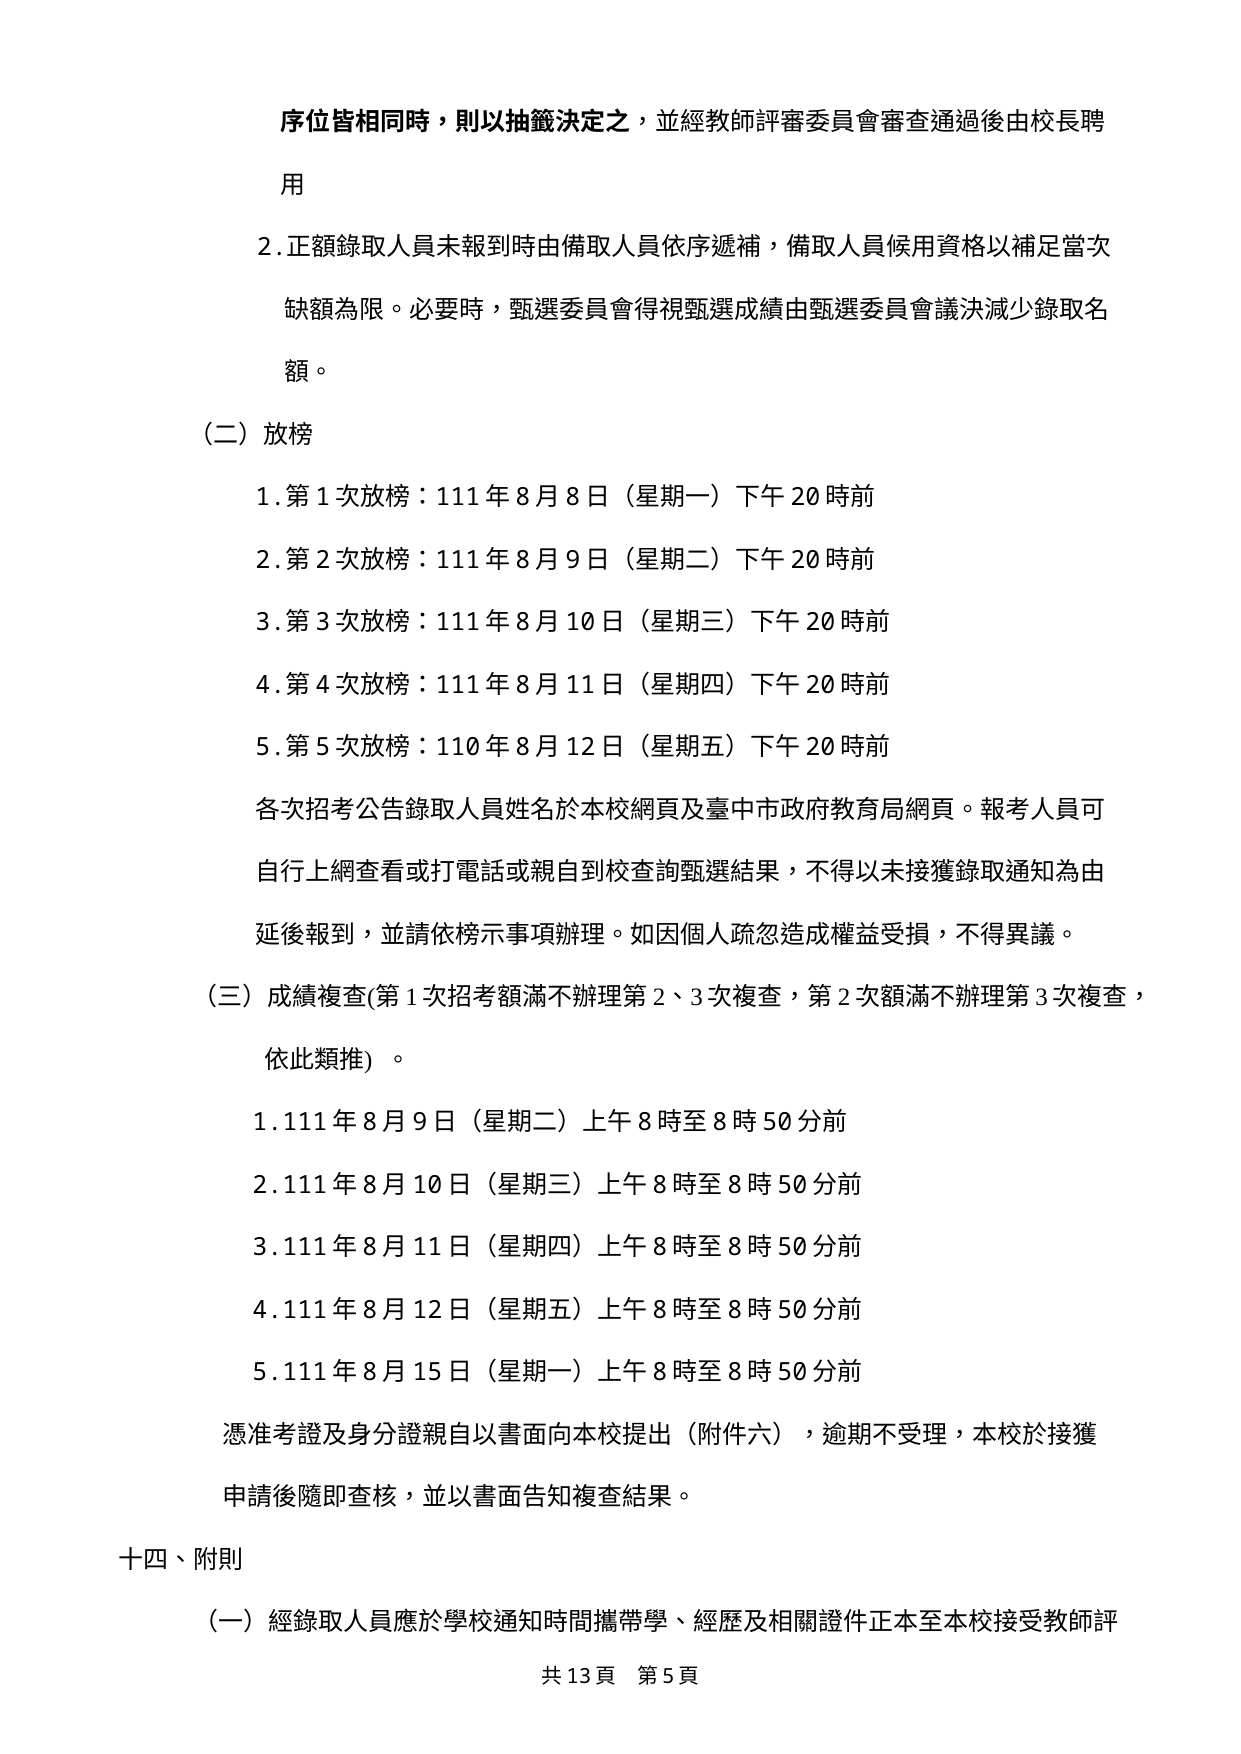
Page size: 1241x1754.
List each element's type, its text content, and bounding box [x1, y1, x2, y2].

text 2.111年8月10日（星期三）上午8時至8時50分前 [252, 1141, 1122, 1203]
text （二）放榜 [118, 391, 1122, 453]
text 2.正額錄取人員未報到時由備取人員依序遞補，備取人員候用資格以補足當次缺額為限。必要時，甄選委員會得視甄選成績由甄選委員會議決減少錄取名額。 [257, 203, 1122, 391]
text （一）經錄取人員應於學校通知時間攜帶學、經歷及相關證件正本至本校接受教師評 [193, 1578, 1122, 1641]
text 4.111年8月12日（星期五）上午8時至8時50分前 [252, 1266, 1122, 1328]
text 1.111年8月9日（星期二）上午8時至8時50分前 [252, 1078, 1122, 1141]
text （三）成績複查(第1次招考額滿不辦理第2、3次複查，第2次額滿不辦理第3次複查，依此類推) 。 [192, 953, 1137, 1078]
text 3.第3次放榜：111年8月10日（星期三）下午20時前 [255, 578, 1122, 641]
text 4.第4次放榜：111年8月11日（星期四）下午20時前 [255, 641, 1122, 703]
text 1.第1次放榜：111年8月8日（星期一）下午20時前 [255, 453, 1122, 516]
text 序位皆相同時，則以抽籤決定之，並經教師評審委員會審查通過後由校長聘用 [257, 78, 1122, 203]
text 3.111年8月11日（星期四）上午8時至8時50分前 [252, 1203, 1122, 1266]
text 憑准考證及身分證親自以書面向本校提出（附件六），逾期不受理，本校於接獲申請後隨即查核，並以書面告知複查結果。 [223, 1391, 1122, 1516]
text 各次招考公告錄取人員姓名於本校網頁及臺中市政府教育局網頁。報考人員可自行上網查看或打電話或親自到校查詢甄選結果，不得以未接獲錄取通知為由延後報到，並請依榜示事項辦理。如因個人疏忽造成權益受損，不得異議。 [255, 766, 1122, 953]
text 2.第2次放榜：111年8月9日（星期二）下午20時前 [255, 516, 1122, 578]
text 5.第5次放榜：110年8月12日（星期五）下午20時前 [255, 703, 1122, 766]
text 5.111年8月15日（星期一）上午8時至8時50分前 [252, 1328, 1122, 1391]
text 十四、附則 [118, 1516, 1122, 1578]
